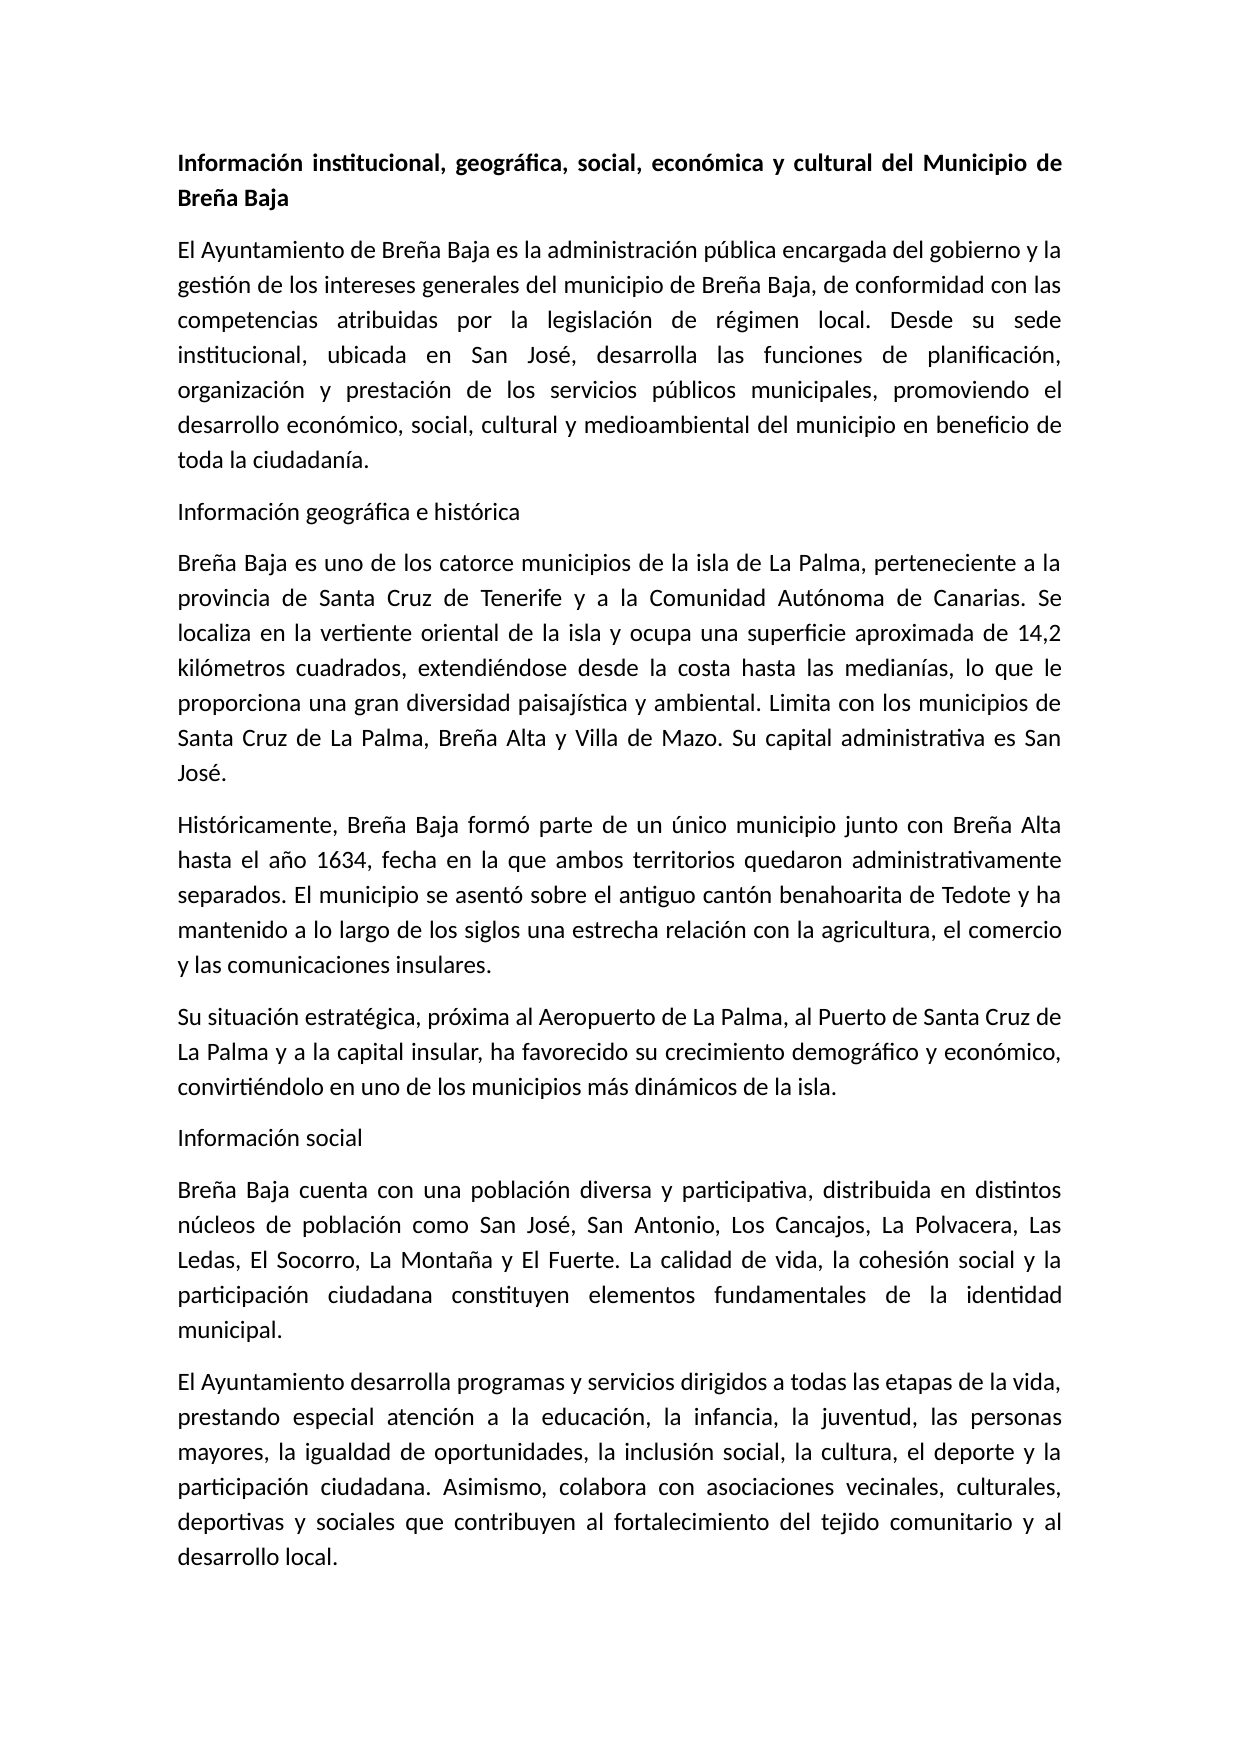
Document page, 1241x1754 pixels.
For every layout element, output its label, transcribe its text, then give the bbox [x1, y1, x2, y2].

text Su situación estratégica, próxima al Aeropuerto de La Palma, al Puerto de Santa Cruz de La Palma y a la capital insular, ha favorecido su crecimiento demográfico y económico, convirtiéndolo en uno de los municipios más dinámicos de la isla. [177, 1001, 1063, 1101]
text Información geográfica e histórica [177, 496, 1063, 526]
text Breña Baja cuenta con una población diversa y participativa, distribuida en distintos núcleos de población como San José, San Antonio, Los Cancajos, La Polvacera, Las Ledas, El Socorro, La Montaña y El Fuerte. La calidad de vida, la cohesión social y la participación ciudadana constituyen elementos fundamentales de la identidad municipal. [177, 1174, 1063, 1345]
text Información social [177, 1123, 1063, 1153]
text Históricamente, Breña Baja formó parte de un único municipio junto con Breña Alta hasta el año 1634, fecha en la que ambos territorios quedaron administrativamente separados. El municipio se asentó sobre el antiguo cantón benahoarita de Tedote y ha mantenido a lo largo de los siglos una estrecha relación con la agricultura, el comercio y las comunicaciones insulares. [177, 809, 1063, 980]
text Información institucional, geográfica, social, económica y cultural del Municipio de Breña Baja [177, 148, 1063, 213]
text Breña Baja es uno de los catorce municipios de la isla de La Palma, perteneciente a la provincia de Santa Cruz de Tenerife y a la Comunidad Autónoma de Canarias. Se localiza en la vertiente oriental de la isla y ocupa una superficie aproximada de 14,2 kilómetros cuadrados, extendiéndose desde la costa hasta las medianías, lo que le proporciona una gran diversidad paisajística y ambiental. Limita con los municipios de Santa Cruz de La Palma, Breña Alta y Villa de Mazo. Su capital administrativa es San José. [177, 548, 1063, 788]
text El Ayuntamiento de Breña Baja es la administración pública encargada del gobierno y la gestión de los intereses generales del municipio de Breña Baja, de conformidad con las competencias atribuidas por la legislación de régimen local. Desde su sede institucional, ubicada en San José, desarrolla las funciones de planificación, organización y prestación de los servicios públicos municipales, promoviendo el desarrollo económico, social, cultural y medioambiental del municipio en beneficio de toda la ciudadanía. [177, 234, 1063, 475]
text El Ayuntamiento desarrolla programas y servicios dirigidos a todas las etapas de la vida, prestando especial atención a la educación, la infancia, la juventud, las personas mayores, la igualdad de oportunidades, la inclusión social, la cultura, el deporte y la participación ciudadana. Asimismo, colabora con asociaciones vecinales, culturales, deportivas y sociales que contribuyen al fortalecimiento del tejido comunitario y al desarrollo local. [177, 1366, 1063, 1571]
